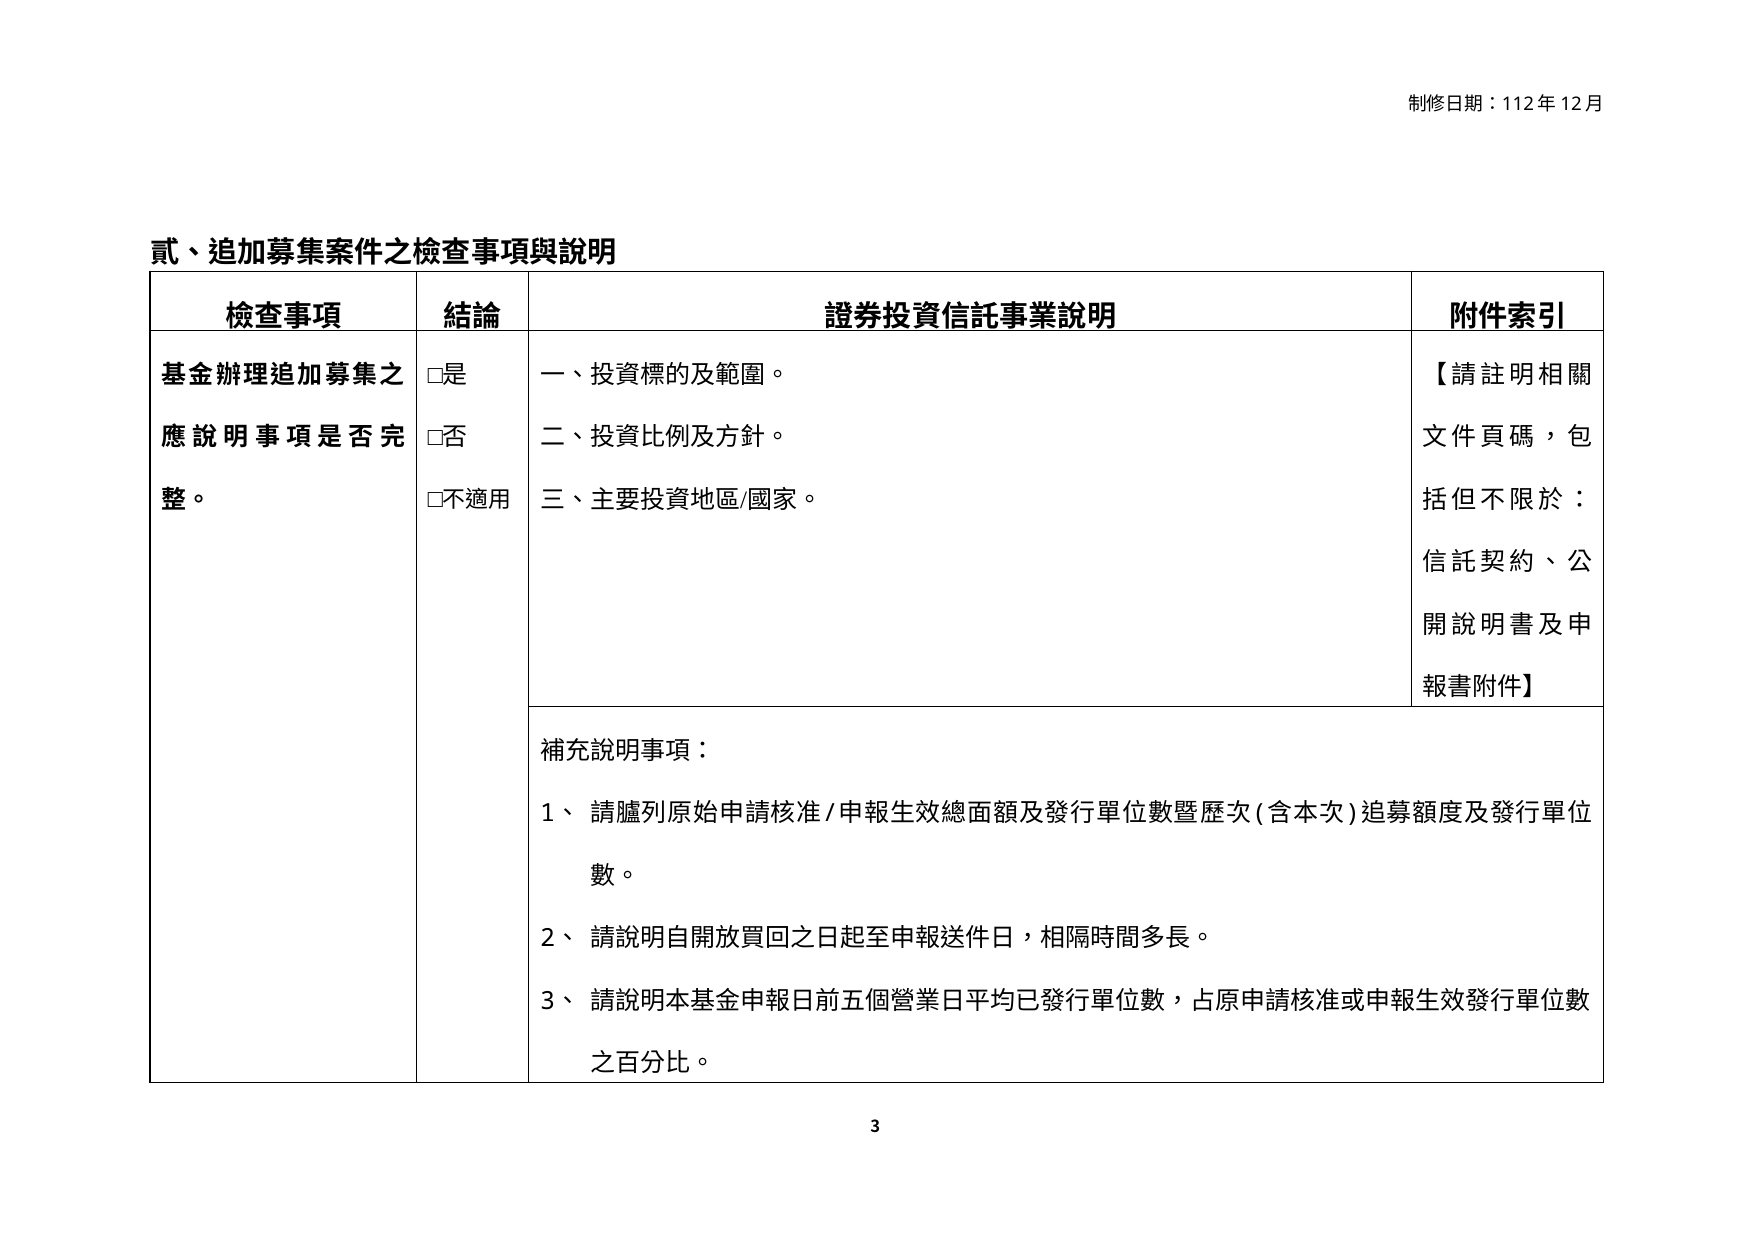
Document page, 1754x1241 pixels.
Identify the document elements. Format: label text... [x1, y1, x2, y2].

table_header 結論 [417, 272, 528, 329]
table_cell 一、投資標的及範圍。 二、投資比例及方針。 三、主要投資地區/國家。 [529, 331, 1411, 706]
table_header 證券投資信託事業說明 [529, 272, 1411, 329]
table_cell 基金辦理追加募集之應說明事項是否完整。 [151, 331, 416, 1082]
table_header 附件索引 [1412, 272, 1603, 329]
table_cell □是 □否 □不適用 [417, 331, 528, 1082]
text 貳、追加募集案件之檢查事項與說明 [150, 208, 1604, 271]
table_cell 【請註明相關文件頁碼，包括但不限於：信託契約、公開說明書及申報書附件】 [1412, 331, 1603, 706]
table_cell 補充說明事項： 請臚列原始申請核准/申報生效總面額及發行單位數暨歷次(含本次)追募額度及發行單位數。 請說明自開放買回之日起至申報送件日，相隔時間多長。 請說明本基金申報日前五個營業日平均已發行單位數，占原申請核准或申報生效發行單位數之百分比。 請說明本基金投資人分散情形。 請說明實際投資狀況： 目前實際投資標的是否符合信託契約之規定。 投資指數成分證券的金額占基金淨資產價值的比重是否符合規定。 目前基金操作績效與標的指數比較是否無重大差異。 請說明實際追蹤差異(TD)/追蹤誤差(TE)控管情形： TD/TE實際控管狀況是否符合基金發行計畫所載之內部控管標準。 如因成分證券之調整導致TD/TE有「重大差異」者，是否已依規辦理公告。 請說明實際折溢價情形：近一年折溢價%若有超過3%之情形，是否已說明理由及改善措施。 請說明實際檔數覆蓋率情形： 近一年實際檔數覆蓋率是否符合規定。 若實際檔數覆蓋率有發生公開說明書所載「重大差異」者，是否已依規辦理公告。 請說明實際配息情形： 收益分配時間是否不遲於除息基準日起算15個營業日。 若配息採收益平準金機制，是否已說明過去配息來自收益平準金的占比。 [529, 707, 1603, 1082]
table_header 檢查事項 [151, 272, 416, 329]
